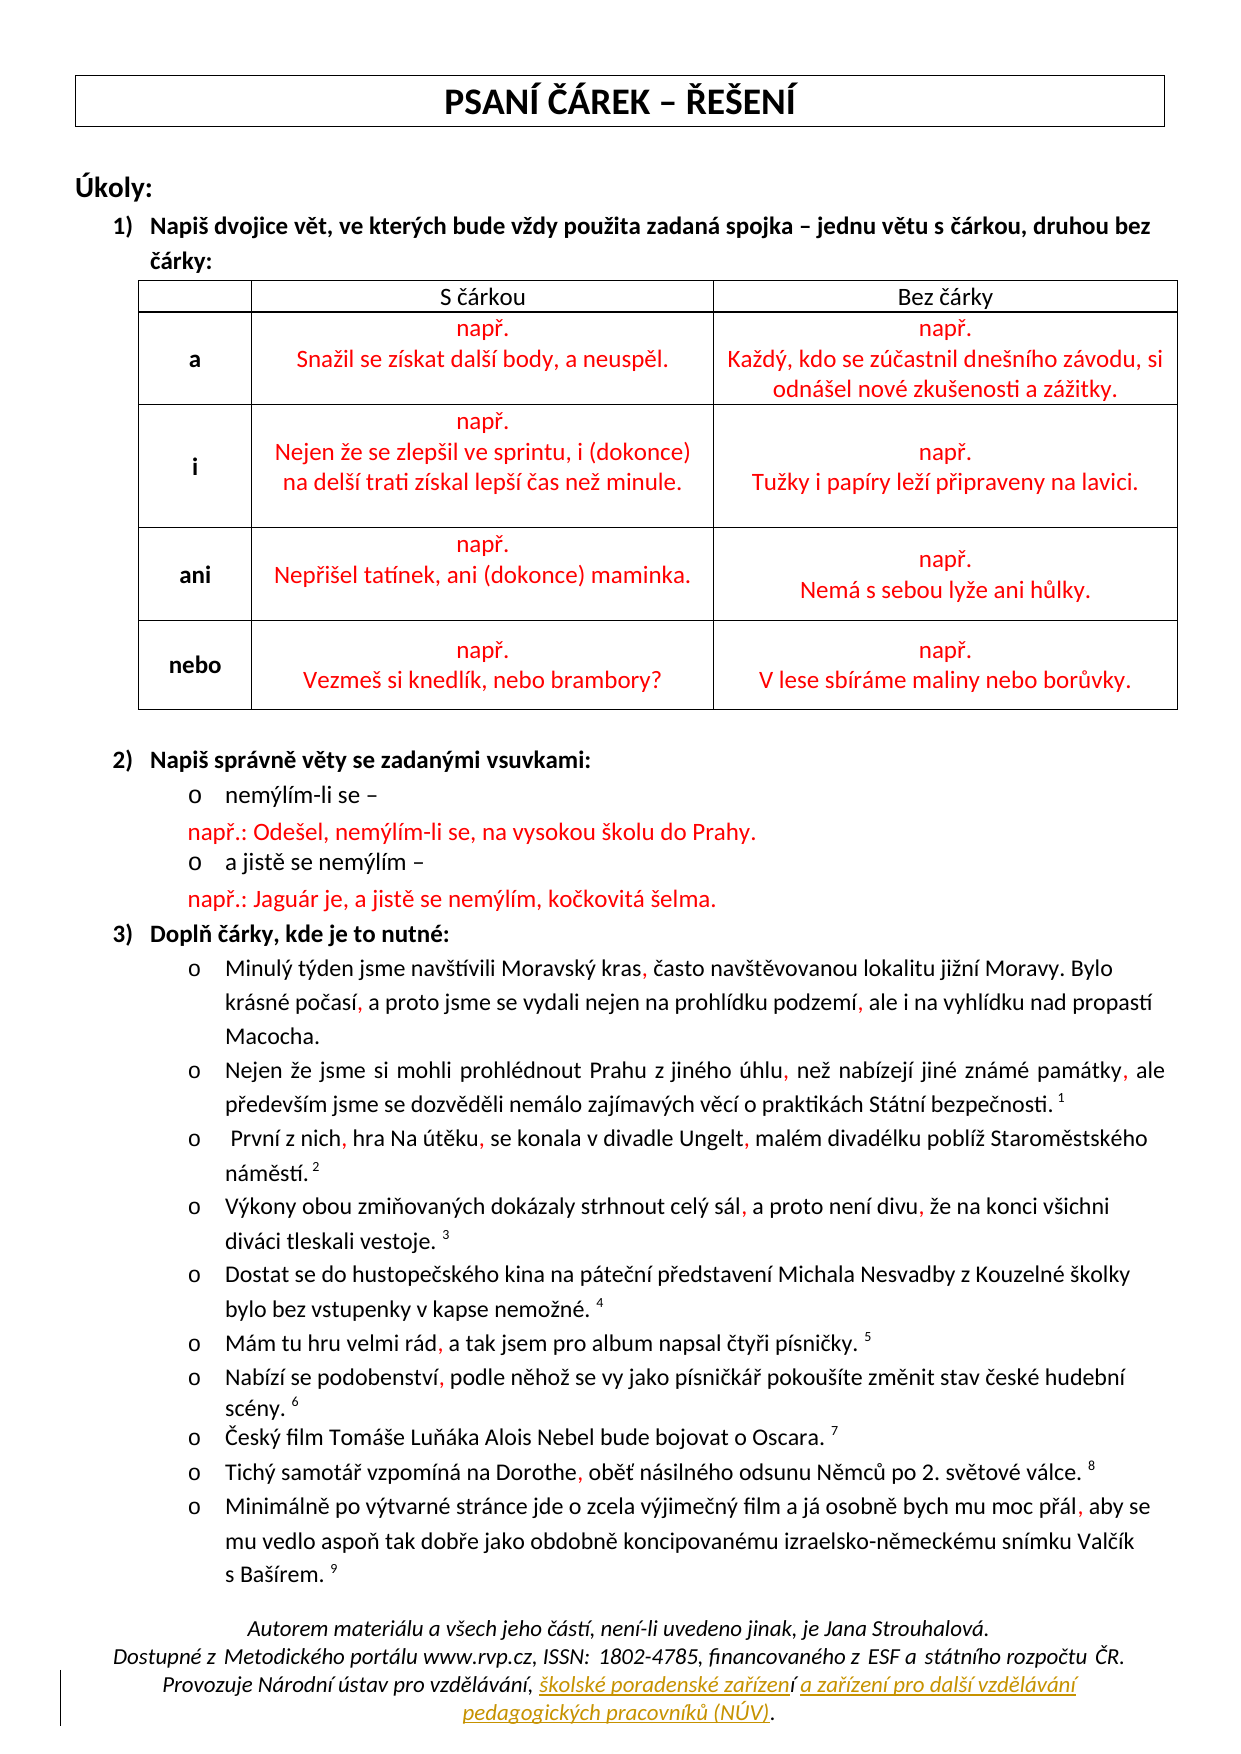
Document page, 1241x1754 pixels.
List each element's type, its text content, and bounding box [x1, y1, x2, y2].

list Výkony obou zmiňovaných dokázaly strhnout celý sál, a proto není divu, že na konci všichni diváci tleskali vestoje. 3 [187, 1191, 1165, 1255]
table_cell např. Nepřišel tatínek, ani (dokonce) maminka. [252, 528, 713, 620]
list Minimálně po výtvarné stránce jde o zcela výjimečný film a já osobně bych mu moc přál, aby se mu vedlo aspoň tak dobře jako obdobně koncipovanému izraelsko-německému snímku Valčík s Bašírem. 9 [187, 1491, 1165, 1589]
table_header S čárkou [252, 281, 713, 311]
text např.: Jaguár je, a jistě se nemýlím, kočkovitá šelma. [149, 883, 1165, 913]
list Dostat se do hustopečského kina na páteční představení Michala Nesvadby z Kouzelné školky bylo bez vstupenky v kapse nemožné. 4 [187, 1259, 1165, 1323]
table_cell např. Snažil se získat další body, a neuspěl. [252, 313, 713, 404]
table_cell i [139, 405, 251, 527]
table_cell např. Nemá s sebou lyže ani hůlky. [714, 528, 1177, 620]
list nemýlím-li se – [187, 779, 1165, 811]
text PSANÍ ČÁREK – ŘEŠENÍ [76, 76, 1164, 126]
table_header [139, 281, 251, 311]
text Úkoly: [75, 169, 1165, 204]
table_cell ani [139, 528, 251, 620]
list Nejen že jsme si mohli prohlédnout Prahu z jiného úhlu, než nabízejí jiné známé památky, ale především jsme se dozvěděli nemálo zajímavých věcí o praktikách Státní bezpečnosti. 1 [187, 1055, 1165, 1119]
list Napiš dvojice vět, ve kterých bude vždy použita zadaná spojka – jednu větu s čárkou, druhou bez čárky: [112, 210, 1165, 275]
text např.: Odešel, nemýlím-li se, na vysokou školu do Prahy. [114, 816, 1165, 846]
list Český film Tomáše Luňáka Alois Nebel bude bojovat o Oscara. 7 [187, 1422, 1165, 1452]
table_cell např. V lese sbíráme maliny nebo borůvky. [714, 621, 1177, 708]
table_cell a [139, 313, 251, 404]
table_header Bez čárky [714, 281, 1177, 311]
list Mám tu hru velmi rád, a tak jsem pro album napsal čtyři písničky. 5 [187, 1328, 1165, 1358]
list Doplň čárky, kde je to nutné: [112, 918, 1165, 948]
list Minulý týden jsme navštívili Moravský kras, často navštěvovanou lokalitu jižní Moravy. Bylo krásné počasí, a proto jsme se vydali nejen na prohlídku podzemí, ale i na vyhlídku nad propastí Macocha. [187, 953, 1165, 1050]
list Nabízí se podobenství, podle něhož se vy jako písničkář pokoušíte změnit stav české hudební scény. 6 [187, 1362, 1165, 1422]
table_cell např. Vezmeš si knedlík, nebo brambory? [252, 621, 713, 708]
table_cell např. Nejen že se zlepšil ve sprintu, i (dokonce) na delší trati získal lepší čas než minule. [252, 405, 713, 527]
list a jistě se nemýlím – [187, 846, 1165, 878]
table_cell nebo [139, 621, 251, 708]
list Napiš správně věty se zadanými vsuvkami: [112, 744, 1165, 775]
table_cell např. Tužky i papíry leží připraveny na lavici. [714, 405, 1177, 527]
table_cell např. Každý, kdo se zúčastnil dnešního závodu, si odnášel nové zkušenosti a zážitky. [714, 313, 1177, 404]
list První z nich, hra Na útěku, se konala v divadle Ungelt, malém divadélku poblíž Staroměstského náměstí. 2 [187, 1123, 1165, 1187]
list Tichý samotář vzpomíná na Dorothe, oběť násilného odsunu Němců po 2. světové válce. 8 [187, 1457, 1165, 1487]
